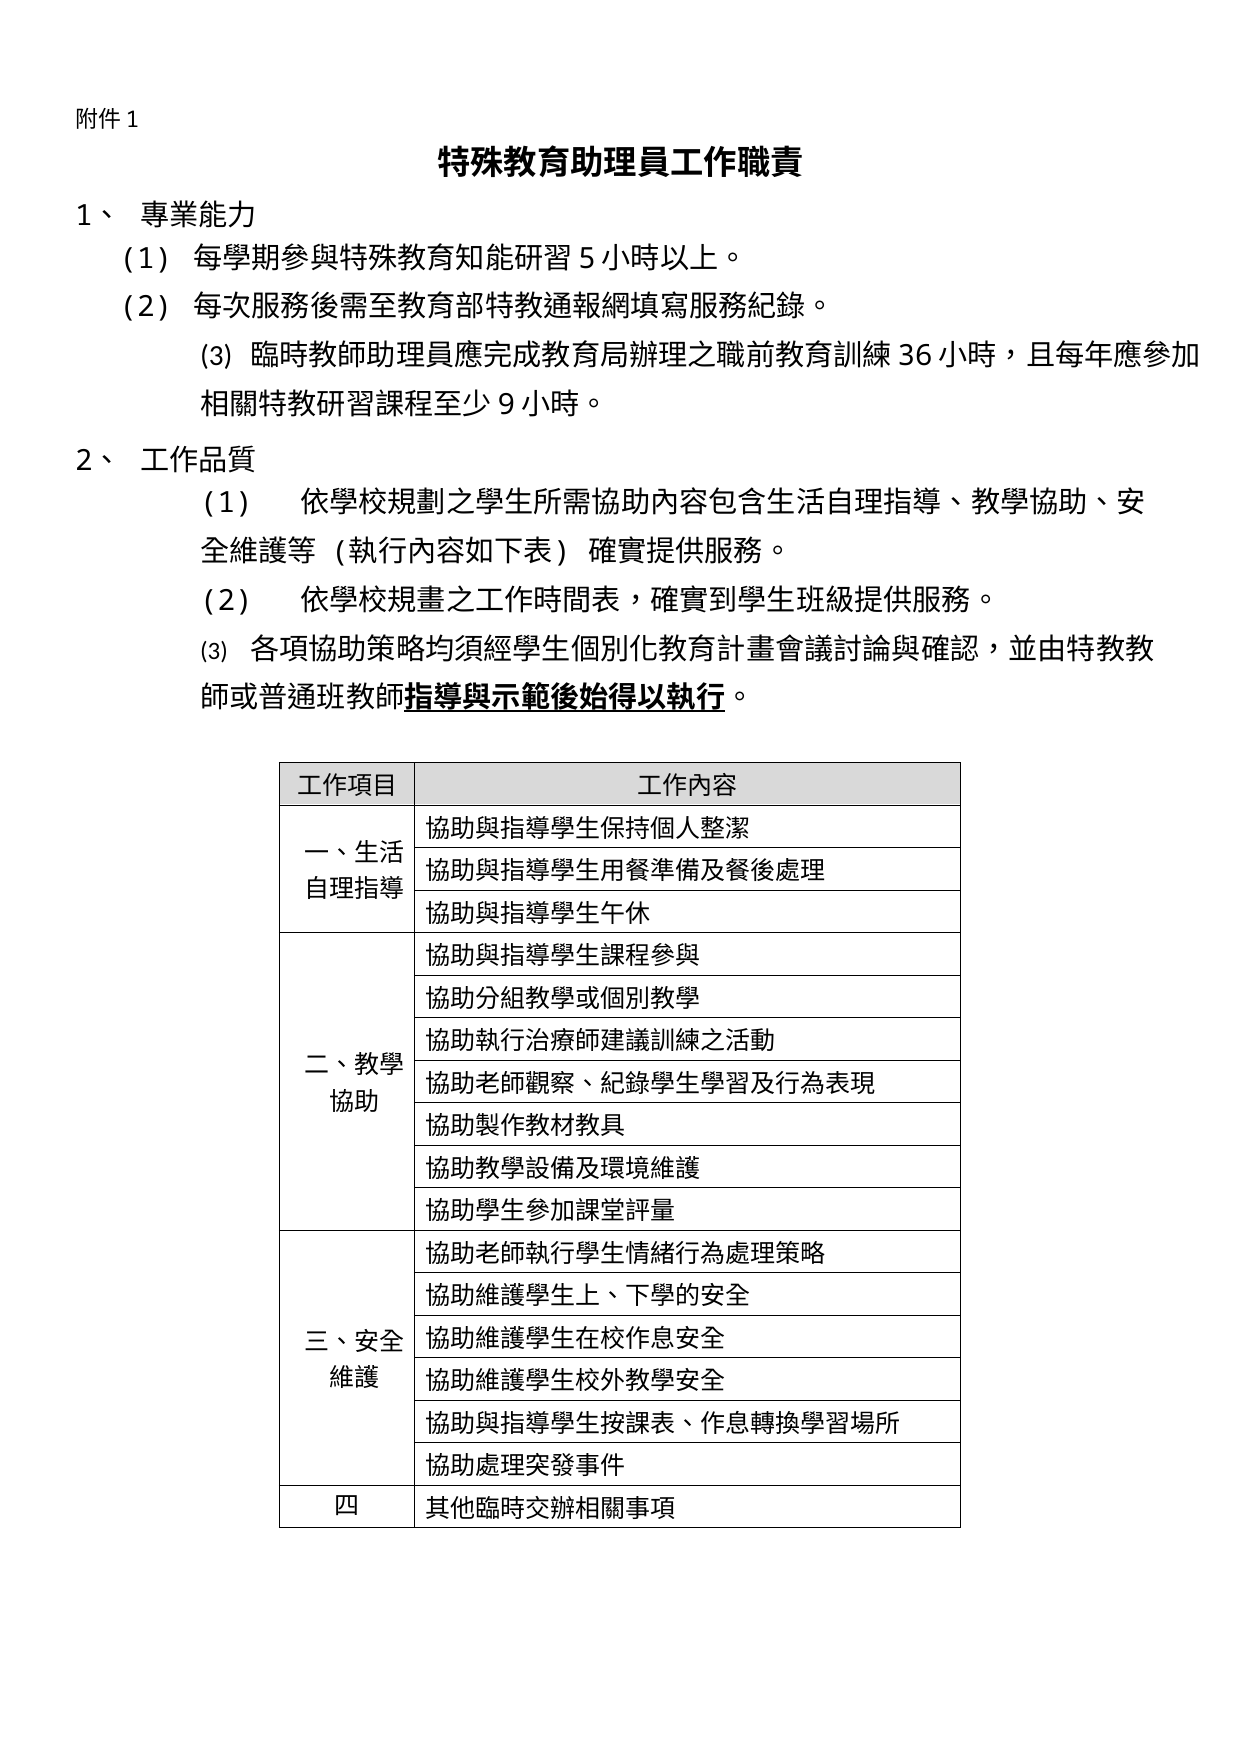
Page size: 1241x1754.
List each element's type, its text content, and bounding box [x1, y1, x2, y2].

table_cell 協助與指導學生用餐準備及餐後處理 [415, 848, 960, 889]
text 附件1 [75, 94, 1165, 136]
table_cell 協助老師觀察、紀錄學生學習及行為表現 [415, 1061, 960, 1102]
list 依學校規畫之工作時間表，確實到學生班級提供服務。 [200, 576, 1165, 619]
table_cell 一、生活 自理指導 [280, 806, 414, 932]
table_cell 協助維護學生校外教學安全 [415, 1358, 960, 1399]
table_header 工作項目 [280, 763, 414, 804]
table_cell 協助教學設備及環境維護 [415, 1146, 960, 1187]
table_cell 協助與指導學生課程參與 [415, 933, 960, 974]
table_cell 協助老師執行學生情緒行為處理策略 [415, 1231, 960, 1272]
table_cell 其他臨時交辦相關事項 [415, 1486, 960, 1527]
table_cell 協助學生參加課堂評量 [415, 1188, 960, 1229]
list 每次服務後需至教育部特教通報網填寫服務紀錄。 [90, 283, 1215, 325]
table_cell 協助維護學生上、下學的安全 [415, 1273, 960, 1314]
list 專業能力 [75, 192, 1215, 234]
list 工作品質 [75, 437, 1215, 479]
table_cell 協助分組教學或個別教學 [415, 976, 960, 1017]
table_cell 協助與指導學生保持個人整潔 [415, 806, 960, 847]
table_cell 協助與指導學生按課表、作息轉換學習場所 [415, 1401, 960, 1442]
table_cell 二、教學協助 [280, 933, 414, 1229]
list 每學期參與特殊教育知能研習5小時以上。 [90, 234, 1215, 277]
table_cell 四 [280, 1486, 414, 1527]
table_header 工作內容 [415, 763, 960, 804]
list 臨時教師助理員應完成教育局辦理之職前教育訓練36小時，且每年應參加相關特教研習課程至少9小時。 [200, 332, 1215, 423]
table_cell 協助處理突發事件 [415, 1443, 960, 1484]
table_cell 協助維護學生在校作息安全 [415, 1316, 960, 1357]
table_cell 協助製作教材教具 [415, 1103, 960, 1144]
table_cell 協助執行治療師建議訓練之活動 [415, 1018, 960, 1059]
text 特殊教育助理員工作職責 [75, 136, 1165, 184]
table_cell 三、安全維護 [280, 1231, 414, 1484]
list 各項協助策略均須經學生個別化教育計畫會議討論與確認，並由特教教師或普通班教師指導與示範後始得以執行。 [200, 625, 1165, 716]
list 依學校規劃之學生所需協助內容包含生活自理指導、教學協助、安全維護等 (執行內容如下表) 確實提供服務。 [200, 479, 1165, 570]
table_cell 協助與指導學生午休 [415, 891, 960, 932]
